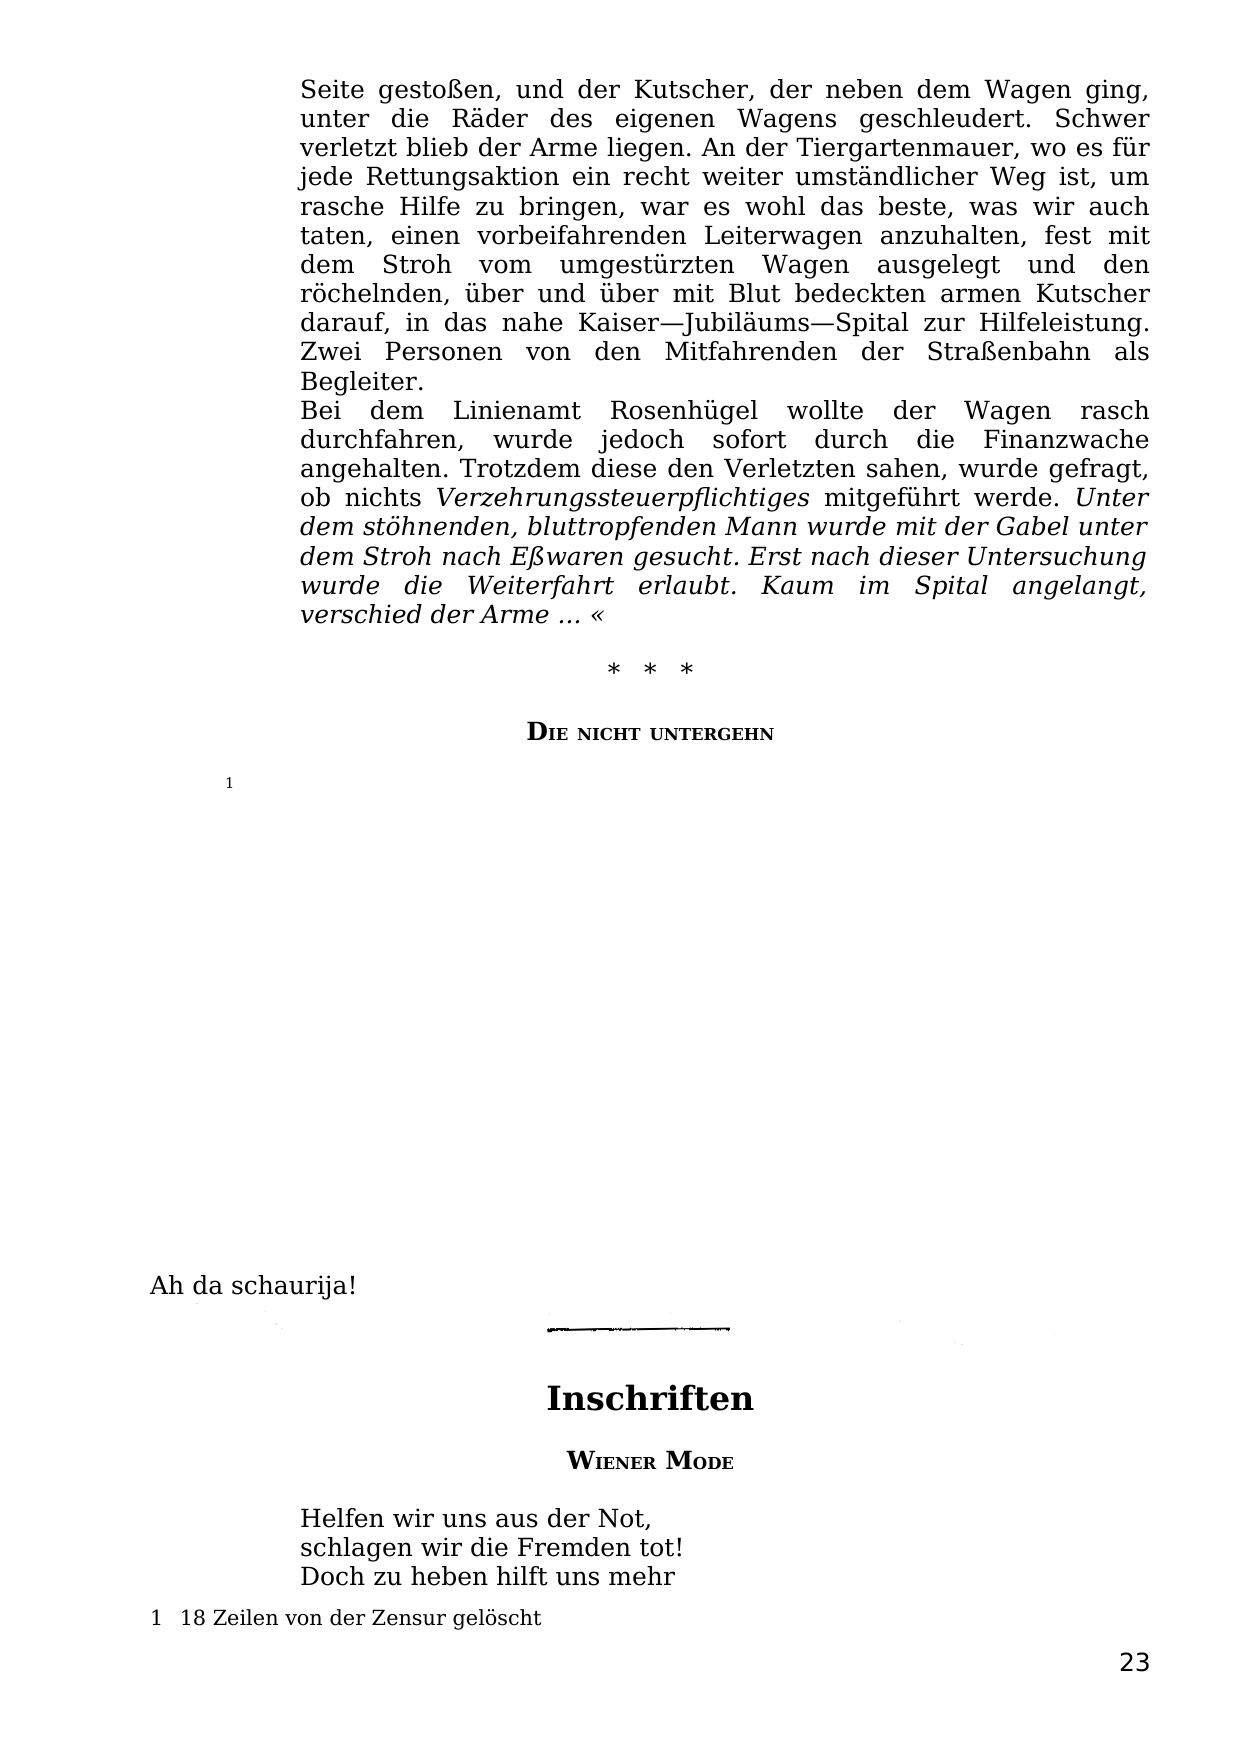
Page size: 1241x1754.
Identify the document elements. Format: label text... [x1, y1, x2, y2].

text Doch zu heben hilft uns mehr [300, 1562, 1151, 1592]
text Inschriften [150, 1300, 1151, 1418]
text * * * [150, 658, 1151, 687]
text Die nicht untergehn [150, 687, 1151, 746]
text Ah da schaurija! [150, 1271, 1151, 1300]
text Seite gestoßen, und der Kutscher, der neben dem Wagen ging, unter die Räder des eigenen Wagens geschleudert. Schwer verletzt blieb der Arme liegen. An der Tiergartenmauer, wo es für jede Rettungsaktion ein recht weiter umständlicher Weg ist, um rasche Hilfe zu bringen, war es wohl das beste, was wir auch taten, einen vorbeifahrenden Leiterwagen anzuhalten, fest mit dem Stroh vom umgestürzten Wagen ausgelegt und den röchelnden, über und über mit Blut bedeckten armen Kutscher darauf, in das nahe Kaiser—Jubiläums—Spital zur Hilfeleistung. Zwei Personen von den Mitfahrenden der Straßenbahn als Begleiter. [300, 75, 1151, 396]
text 18 Zeilen von der Zensur gelöscht [150, 1606, 1151, 1631]
text schlagen wir die Fremden tot! [300, 1533, 1151, 1562]
picture [192, 1300, 1109, 1356]
text Wiener Mode [150, 1418, 1151, 1475]
text Helfen wir uns aus der Not, [300, 1504, 1151, 1533]
text Bei dem Linienamt Rosenhügel wollte der Wagen rasch durchfahren, wurde jedoch sofort durch die Finanzwache angehalten. Trotzdem diese den Verletzten sahen, wurde gefragt, ob nichts Verzehrungssteuerpflichtiges mitgeführt werde. Unter dem stöhnenden, bluttropfenden Mann wurde mit der Gabel unter dem Stroh nach Eßwaren gesucht. Erst nach dieser Untersuchung wurde die Weiterfahrt erlaubt. Kaum im Spital angelangt, verschied der Arme ... « [300, 396, 1151, 629]
